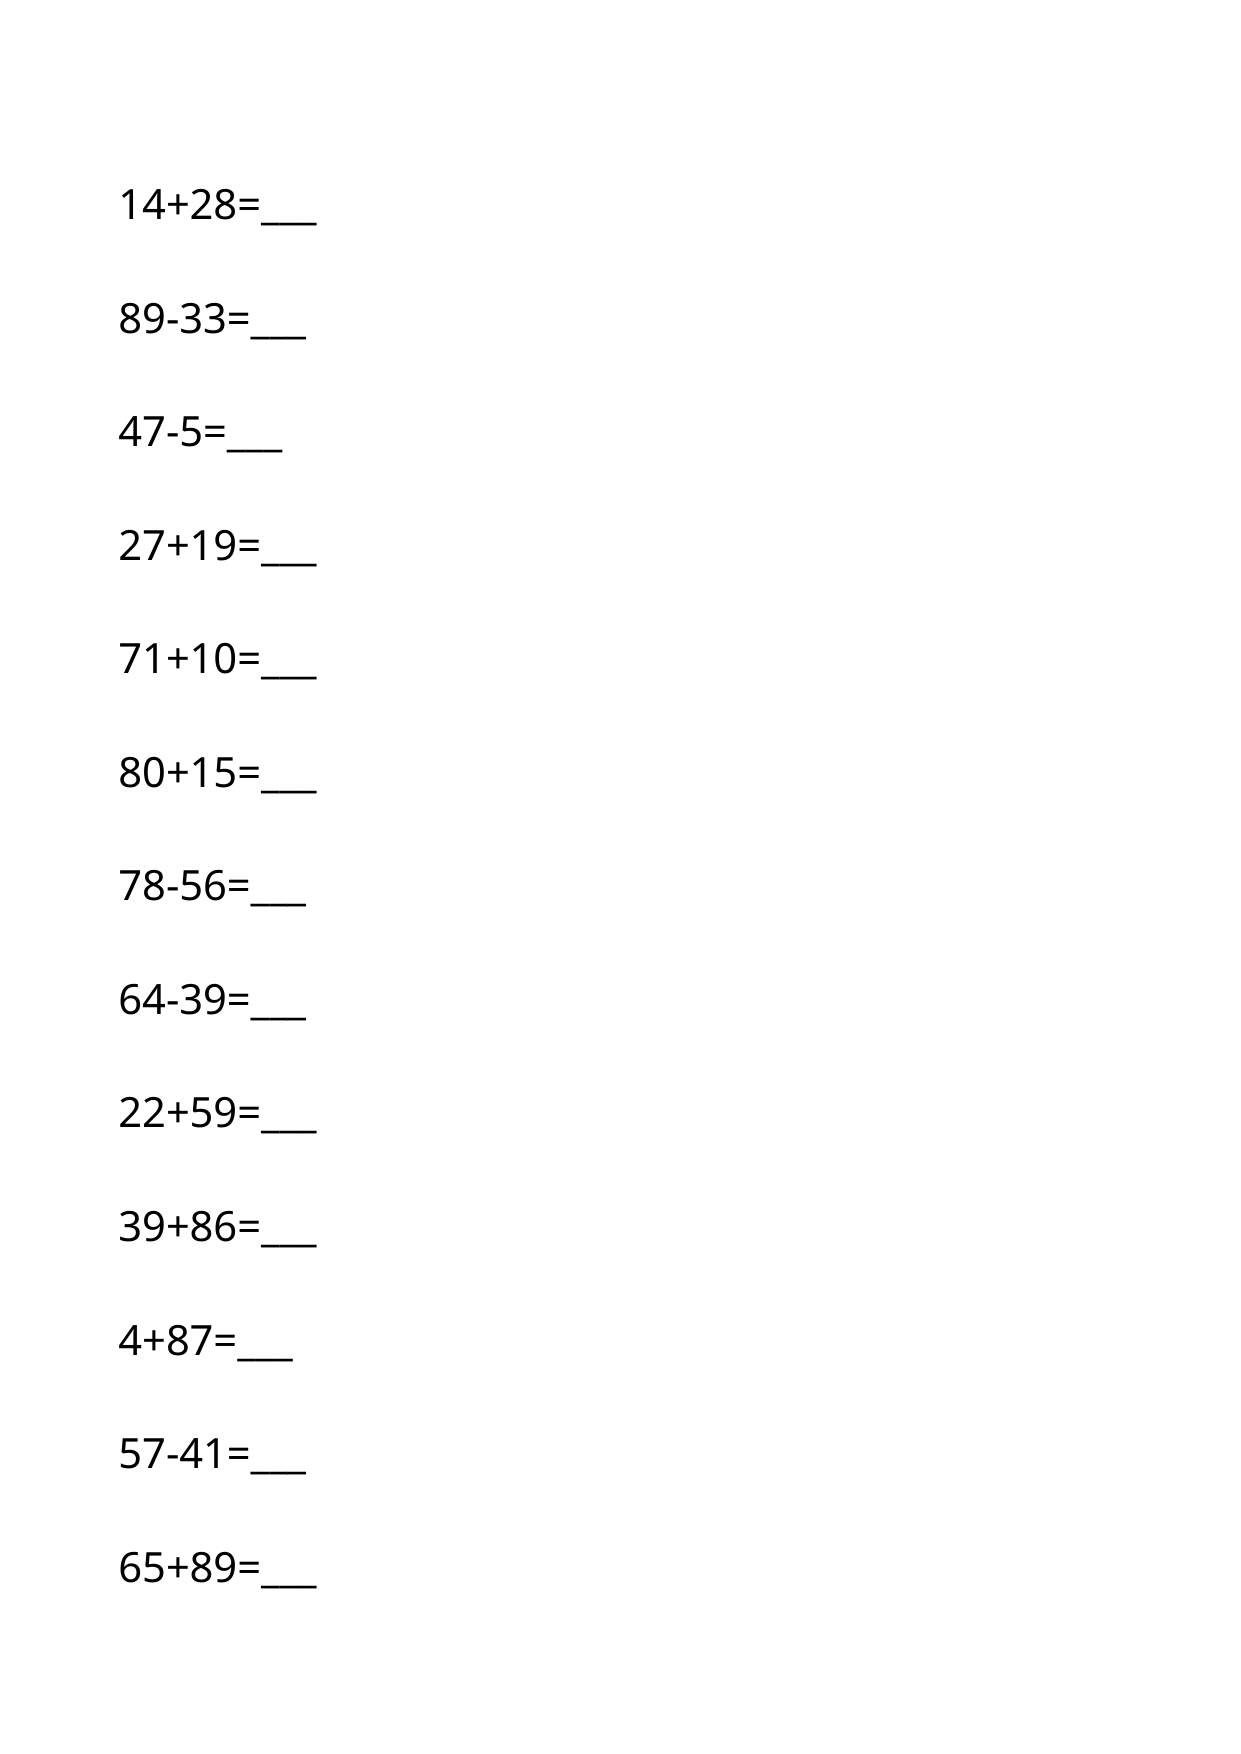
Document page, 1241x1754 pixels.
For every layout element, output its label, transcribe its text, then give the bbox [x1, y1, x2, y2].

text 71+10=___ [118, 572, 1122, 686]
text 27+19=___ [118, 459, 1122, 572]
text 64-39=___ [118, 913, 1122, 1026]
text 22+59=___ [118, 1026, 1122, 1140]
text 39+86=___ [118, 1140, 1122, 1253]
text 78-56=___ [118, 799, 1122, 913]
text 47-5=___ [118, 345, 1122, 459]
text 89-33=___ [118, 232, 1122, 345]
text 65+89=___ [118, 1481, 1122, 1594]
text 14+28=___ [118, 118, 1122, 232]
text 57-41=___ [118, 1367, 1122, 1481]
text 4+87=___ [118, 1253, 1122, 1367]
text 80+15=___ [118, 686, 1122, 799]
